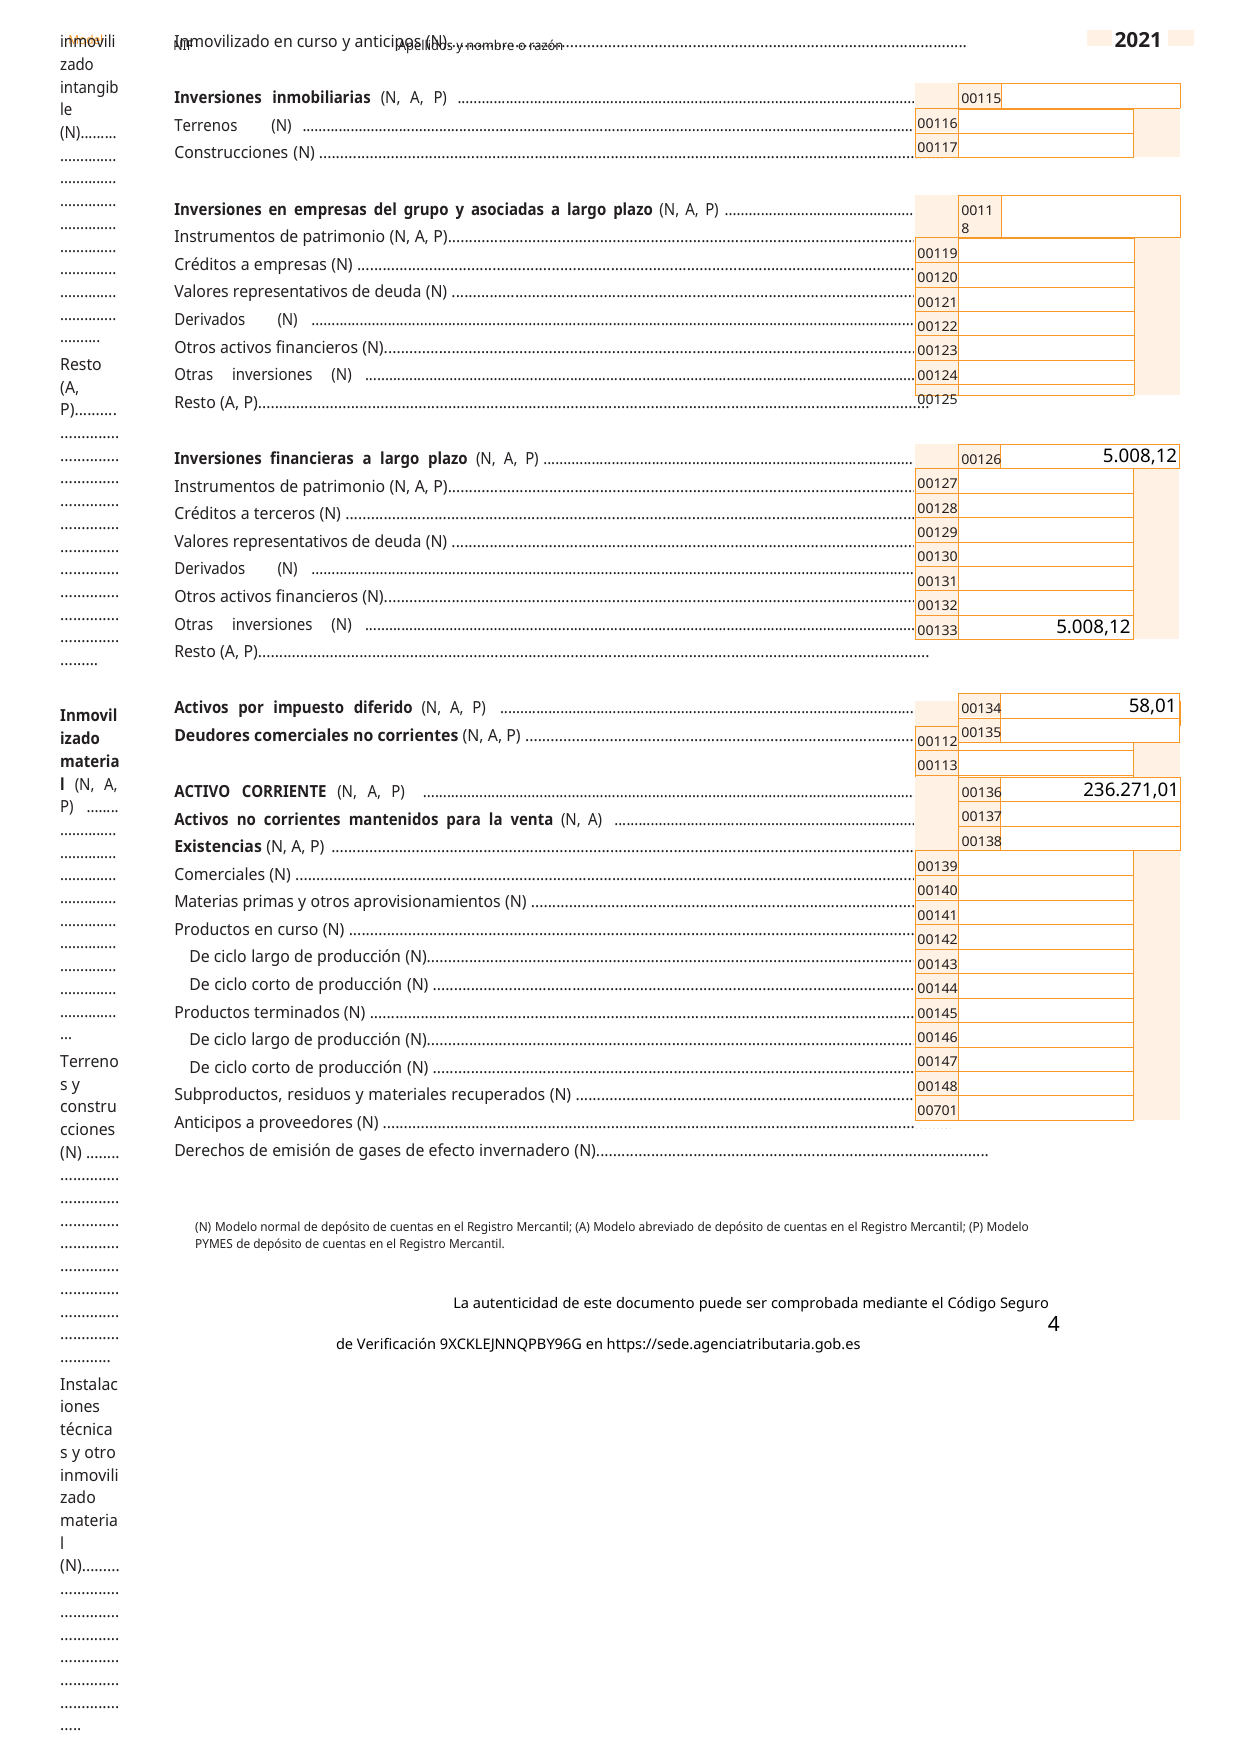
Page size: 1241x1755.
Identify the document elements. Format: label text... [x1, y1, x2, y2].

text Otros activos ﬁnancieros (N)....................................................................................................................................... [174, 584, 914, 607]
text Otro inmovilizado intangible (N)................................................................................................................................... [60, 30, 120, 348]
table_cell 00120 [916, 263, 958, 287]
table_cell 00125 [916, 385, 958, 395]
table_cell [1134, 109, 1180, 157]
table_cell 00124 [916, 361, 958, 384]
table_cell 00145 [916, 999, 958, 1022]
text Comerciales (N) ........................................................................................................................................................ [174, 862, 914, 885]
table_cell [959, 361, 1134, 384]
text Inversiones en empresas del grupo y asociadas a largo plazo (N, A, P) ......................................................................... [174, 195, 915, 237]
text Inversiones inmobiliarias (N, A, P) .................................................................................................................................... [174, 83, 915, 133]
table_cell [959, 1023, 1133, 1046]
text Productos en curso (N) .............................................................................................................................................. [174, 918, 914, 940]
text Resto (A, P)............................................................................................................................................................... [60, 353, 120, 671]
text Otras inversiones (N) ................................................................................................................................................. [174, 363, 914, 386]
table_cell [959, 134, 1133, 157]
text Activos no corrientes mantenidos para la venta (N, A) ................................................................................................... [174, 807, 914, 830]
table_cell [959, 239, 1134, 262]
text Anticipos a proveedores (N) ....................................................................................................................................... [174, 1111, 1059, 1133]
table_header [915, 83, 958, 108]
table_header [915, 444, 958, 468]
table_header [915, 701, 958, 726]
table_header [1002, 196, 1180, 237]
table_cell 00143 [916, 950, 958, 973]
text La autenticidad de este documento puede ser comprobada mediante el Código Seguro 4 [453, 1297, 1059, 1338]
text Derivados (N) ............................................................................................................................................................ [174, 557, 914, 580]
table_cell [959, 950, 1133, 973]
table_header [915, 195, 958, 237]
table_header 5.008,12 [1001, 445, 1179, 468]
table_cell [959, 288, 1134, 311]
table_cell [959, 901, 1133, 924]
text Productos terminados (N) .......................................................................................................................................... [174, 1000, 914, 1023]
table_cell 00131 [916, 567, 958, 590]
table_cell 5.008,12 [959, 616, 1133, 639]
text Otros activos ﬁnancieros (N)....................................................................................................................................... [174, 335, 914, 358]
table_cell [1001, 719, 1179, 742]
text Valores representativos de deuda (N) .......................................................................................................................... [174, 280, 914, 303]
table_cell [959, 336, 1134, 360]
table_cell 00117 [916, 134, 958, 157]
table_cell 00121 [916, 288, 958, 311]
table_cell [959, 851, 1133, 875]
table_cell 00147 [916, 1048, 958, 1071]
table_cell 00119 [916, 238, 958, 262]
text Instrumentos de patrimonio (N, A, P)........................................................................................................................... [174, 225, 914, 248]
text Existencias (N, A, P) ......................................................................................................................................................... [174, 835, 914, 857]
table_cell 00116 [916, 109, 958, 132]
table_cell [959, 567, 1133, 590]
text Inversiones ﬁnancieras a largo plazo (N, A, P) ................................................................................................................. [914, 469, 1180, 644]
table_header 00126 [959, 445, 1000, 468]
table_cell [959, 469, 1133, 493]
text De ciclo corto de producción (N) ............................................................................................................................. [189, 1055, 914, 1078]
text Deudores comerciales no corrientes (N, A, P) ................................................................................................................. [174, 723, 914, 746]
table_cell [959, 385, 1134, 395]
table_cell 00146 [916, 1023, 958, 1046]
text Terrenos (N) .............................................................................................................................................................. [174, 113, 914, 136]
text Otras inversiones (N) ................................................................................................................................................. [174, 612, 914, 635]
table_header 236.271,01 [1001, 778, 1180, 801]
text de Verificación 9XCKLEJNNQPBY96G en https://sede.agenciatributaria.gob.es [162, 1338, 1035, 1353]
table_cell [1001, 802, 1180, 826]
table_cell [959, 876, 1133, 899]
text ACTIVO CORRIENTE (N, A, P) ........................................................................................................................................... [174, 777, 915, 850]
table_cell [1134, 469, 1179, 639]
text Activos por impuesto diferido (N, A, P) ............................................................................................................................ [174, 696, 958, 718]
table_header [915, 777, 958, 850]
table_cell 00133 [916, 616, 958, 639]
table_cell [959, 543, 1133, 566]
table_header 00118 [959, 196, 1001, 237]
table_cell 00142 [916, 925, 958, 949]
table_cell 00140 [916, 876, 958, 899]
table_cell 00139 [916, 851, 958, 875]
text Inmovilizado material (N, A, P) ......................................................................................................................................... [60, 704, 120, 1045]
table_cell [1134, 851, 1180, 1120]
text Valores representativos de deuda (N) .......................................................................................................................... [174, 529, 914, 552]
table_cell 00123 [916, 336, 958, 360]
table_cell 00137 [959, 802, 1000, 826]
table_cell 00138 [959, 827, 1000, 850]
text Instalaciones técnicas y otro inmovilizado material (N).................................................................................................. [60, 1372, 120, 1736]
table_header [1002, 84, 1180, 108]
table_cell 00127 [916, 469, 958, 493]
text Resto (A, P)............................................................................................................................................................... [174, 640, 1059, 662]
text Terrenos y construcciones (N) .................................................................................................................................... [60, 1049, 120, 1367]
table_cell [959, 974, 1133, 998]
table_cell [1134, 743, 1180, 777]
table_cell [959, 494, 1133, 517]
text Resto (A, P)............................................................................................................................................................... [174, 390, 1059, 413]
table_cell [959, 591, 1133, 615]
table_cell [1135, 238, 1180, 395]
table_cell [959, 1096, 1133, 1120]
table_cell [959, 263, 1134, 287]
text Derechos de emisión de gases de efecto invernadero (N)............................................................................................. [174, 1138, 1059, 1161]
text De ciclo largo de producción (N).............................................................................................................................. [189, 945, 914, 968]
table_cell 00128 [916, 494, 958, 517]
table_cell [959, 751, 1133, 775]
table_cell [959, 518, 1133, 541]
text Materias primas y otros aprovisionamientos (N) ........................................................................................................... [174, 890, 914, 913]
text Subproductos, residuos y materiales recuperados (N) .................................................................................................. [174, 1083, 914, 1106]
table_cell 00122 [916, 312, 958, 335]
table_cell [959, 312, 1134, 335]
text Créditos a empresas (N) ............................................................................................................................................ [174, 252, 914, 275]
table_cell 00701 [916, 1096, 958, 1120]
table_cell [959, 110, 1133, 132]
text Derivados (N) ............................................................................................................................................................ [174, 308, 914, 330]
table_cell [1001, 827, 1180, 850]
text (N) Modelo normal de depósito de cuentas en el Registro Mercantil; (A) Modelo abreviado de depósito de cuentas en el Registro Mercantil; (P) Modelo PYMES de depósito de cuentas en el Registro Mercantil. [195, 1218, 1059, 1252]
text Instrumentos de patrimonio (N, A, P)........................................................................................................................... [174, 474, 914, 497]
text Inversiones ﬁnancieras a largo plazo (N, A, P) ................................................................................................................. [174, 444, 915, 493]
table_header 00115 [959, 84, 1001, 108]
table_cell 00112 [916, 727, 958, 750]
table_cell [959, 1048, 1133, 1071]
table_header 58,01 [1001, 694, 1179, 717]
table_cell [959, 999, 1133, 1022]
table_header 00134 [959, 694, 1000, 717]
table_cell [959, 1072, 1133, 1095]
text Créditos a terceros (N) .............................................................................................................................................. [174, 502, 914, 524]
table_cell 00132 [916, 591, 958, 615]
table_header 00136 [959, 778, 1000, 801]
text Inmovilizado en curso y anticipos (N)........................................................................................................................... [174, 30, 1059, 52]
table_cell 00135 [959, 719, 1000, 742]
text De ciclo corto de producción (N) ............................................................................................................................. [189, 973, 914, 995]
text De ciclo largo de producción (N).............................................................................................................................. [189, 1028, 914, 1051]
table_cell [959, 743, 1133, 750]
table_cell 00129 [916, 518, 958, 541]
table_cell 00144 [916, 974, 958, 998]
table_cell 00141 [916, 901, 958, 924]
table_cell 00148 [916, 1072, 958, 1095]
table_cell [959, 925, 1133, 949]
text Construcciones (N) .................................................................................................................................................... [174, 141, 1059, 164]
table_cell 00113 [916, 751, 958, 775]
table_cell 00130 [916, 543, 958, 566]
